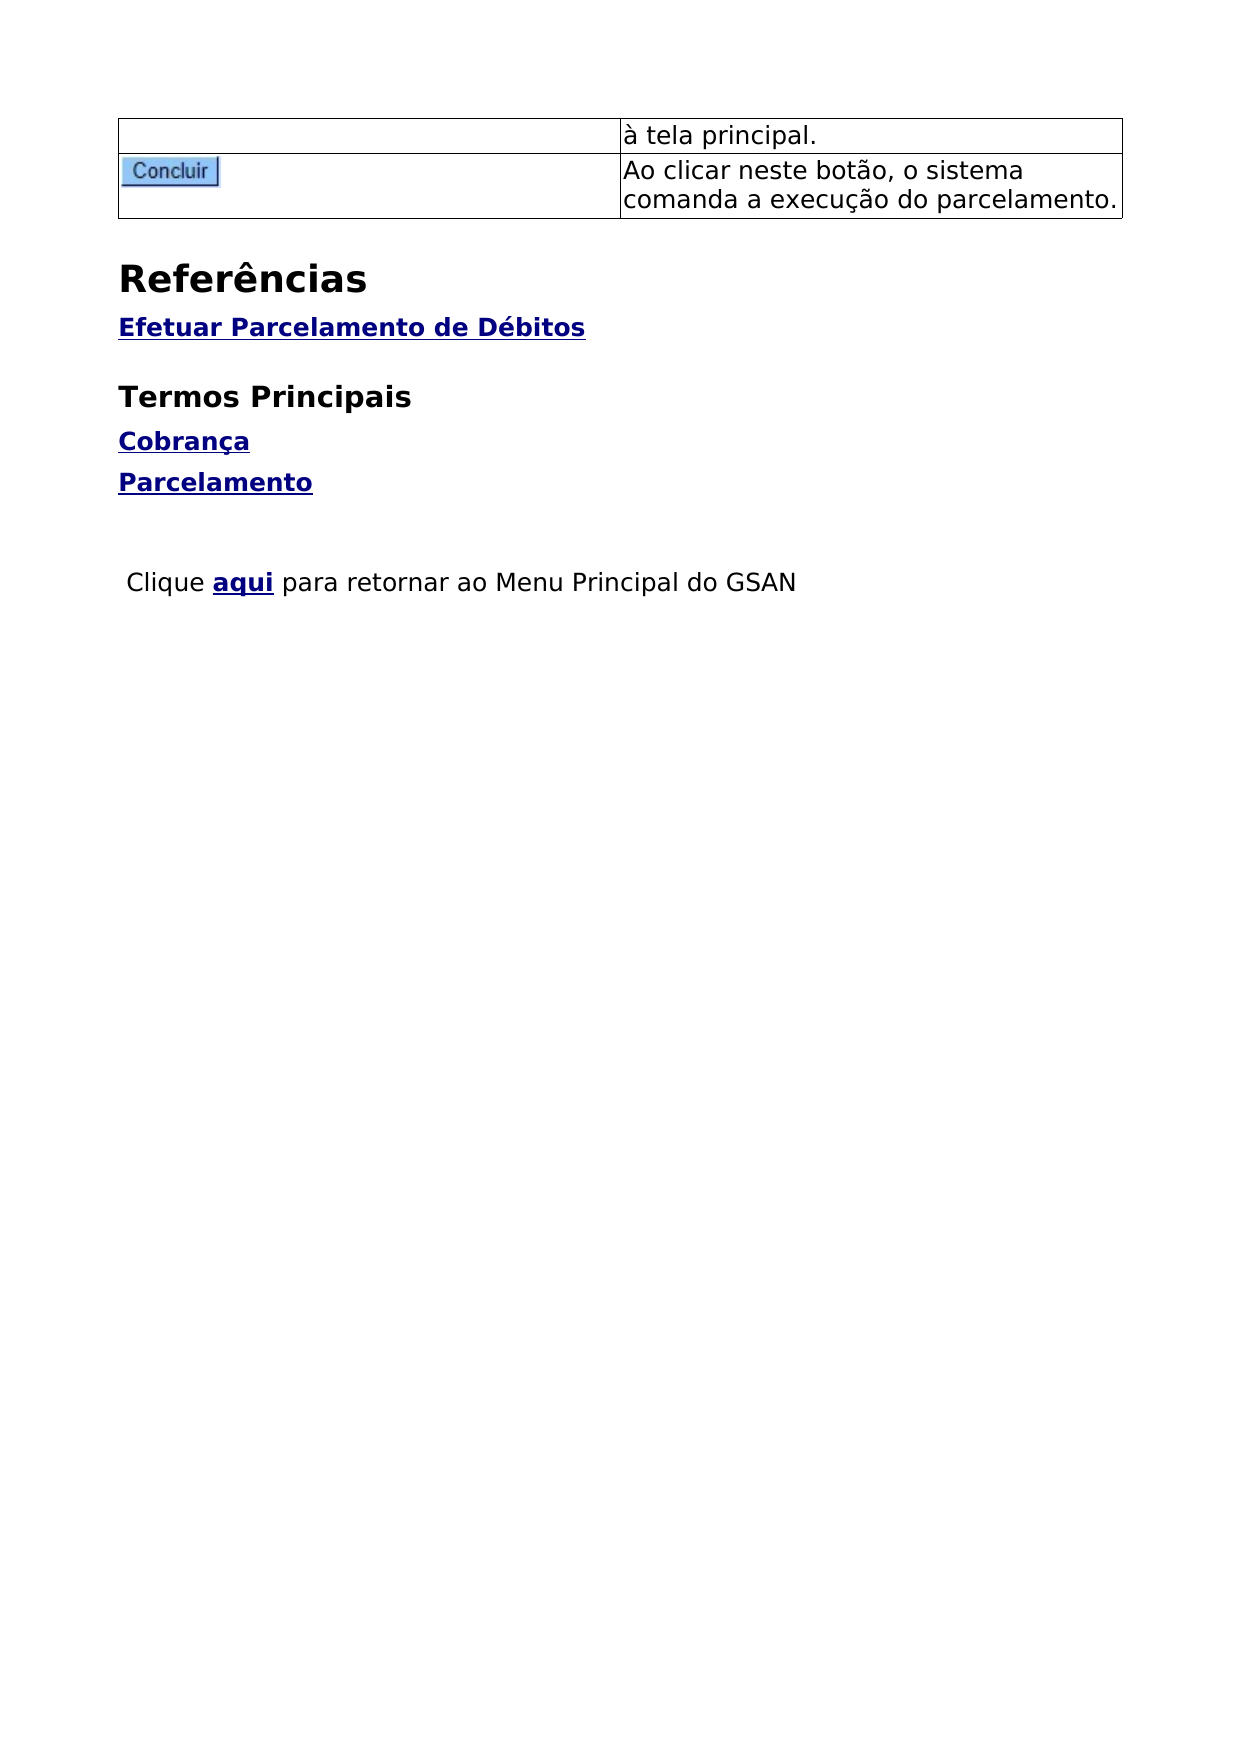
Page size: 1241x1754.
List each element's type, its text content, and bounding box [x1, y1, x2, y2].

text Cobrança [118, 427, 1122, 456]
text Efetuar Parcelamento de Débitos [118, 313, 1122, 343]
table_cell [119, 119, 620, 153]
text Clique aqui para retornar ao Menu Principal do GSAN [118, 510, 1122, 597]
picture [121, 156, 222, 188]
text Parcelamento [118, 468, 1122, 497]
table_cell [119, 154, 620, 217]
subtitle Termos Principais [118, 380, 1122, 414]
table_cell à tela principal. [621, 119, 1122, 153]
subtitle Referências [118, 257, 1122, 301]
table_cell Ao clicar neste botão, o sistema comanda a execução do parcelamento. [621, 154, 1122, 217]
